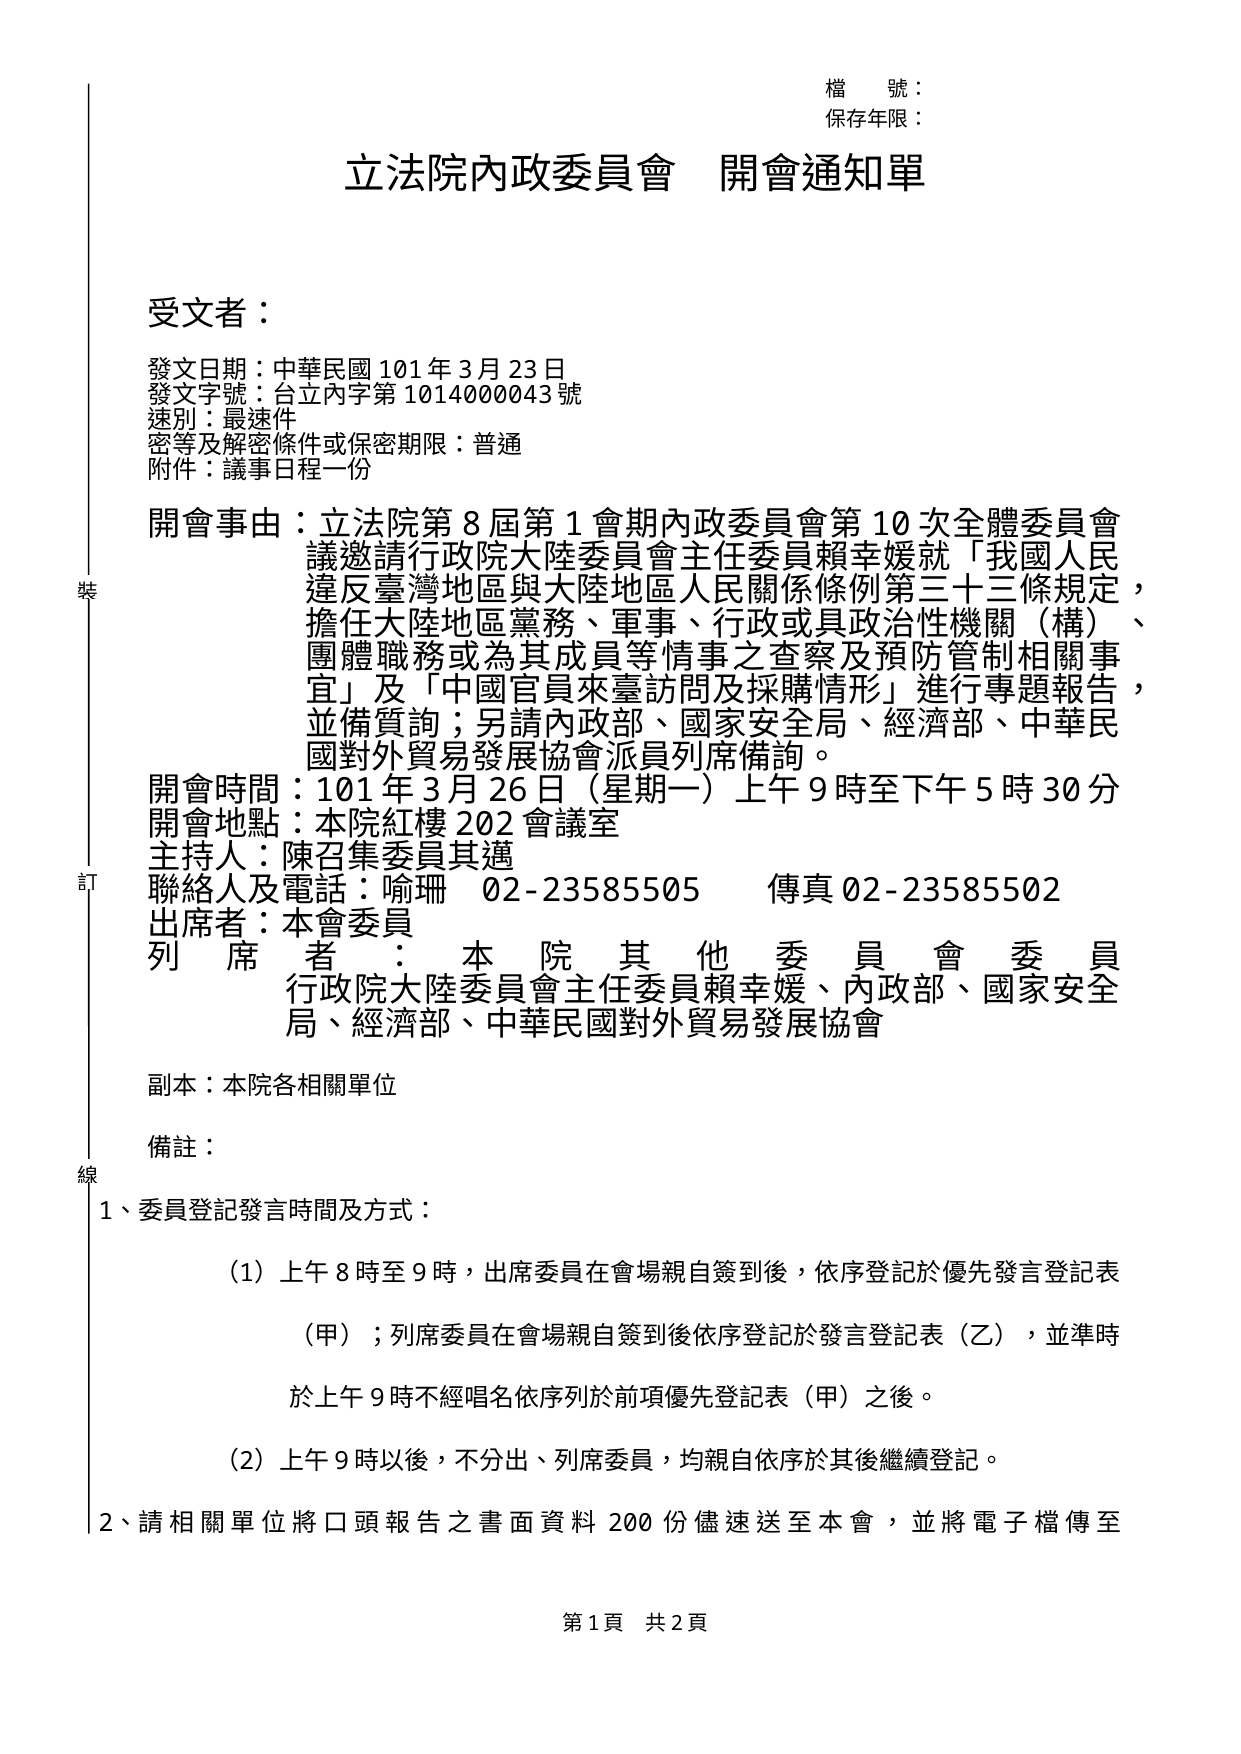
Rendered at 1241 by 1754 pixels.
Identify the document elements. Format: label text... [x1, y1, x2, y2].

list 上午9時以後，不分出、列席委員，均親自依序於其後繼續登記。 [214, 1417, 1122, 1479]
text 附件：議事日程一份 [148, 458, 1122, 483]
text 發文字號：台立內字第1014000043號 [148, 383, 1122, 408]
text 檔 號： [825, 72, 1070, 102]
text 備註： [148, 1104, 1122, 1167]
text 密等及解密條件或保密期限：普通 [148, 433, 1122, 458]
text 開會時間：101年3月26日（星期一）上午9時至下午5時30分 [148, 775, 1122, 808]
text 聯絡人及電話：喻珊 02-23585505 傳真02-23585502 [148, 875, 1122, 908]
list 請相關單位將口頭報告之書面資料200份儘速送至本會，並將電子檔傳至 [98, 1479, 1122, 1542]
text 列席者：本院其他委員會委員 行政院大陸委員會主任委員賴幸媛、內政部、國家安全局、經濟部、中華民國對外貿易發展協會 [148, 942, 1122, 1042]
title 立法院內政委員會 開會通知單 [148, 158, 1122, 233]
text 副本：本院各相關單位 [148, 1042, 1122, 1104]
text 主持人：陳召集委員其邁 [148, 842, 1122, 875]
title [810, 64, 1085, 151]
text 速別：最速件 [148, 408, 1122, 433]
list 委員登記發言時間及方式： [98, 1167, 1122, 1229]
text 保存年限： [825, 102, 1070, 132]
text 發文日期：中華民國101年3月23日 [148, 358, 1122, 383]
text 出席者：本會委員 [148, 908, 1122, 942]
text 受文者： [148, 296, 1122, 333]
list 上午8時至9時，出席委員在會場親自簽到後，依序登記於優先發言登記表（甲）；列席委員在會場親自簽到後依序登記於發言登記表（乙），並準時於上午9時不經唱名依序列於前項優先登記表（甲）之後。 [214, 1229, 1122, 1417]
text 開會地點：本院紅樓202會議室 [148, 808, 1122, 842]
text 開會事由：立法院第8屆第1會期內政委員會第10次全體委員會議邀請行政院大陸委員會主任委員賴幸媛就「我國人民違反臺灣地區與大陸地區人民關係條例第三十三條規定，擔任大陸地區黨務、軍事、行政或具政治性機關（構）、團體職務或為其成員等情事之查察及預防管制相關事宜」及「中國官員來臺訪問及採購情形」進行專題報告，並備質詢；另請內政部、國家安全局、經濟部、中華民國對外貿易發展協會派員列席備詢。 [148, 508, 1122, 775]
